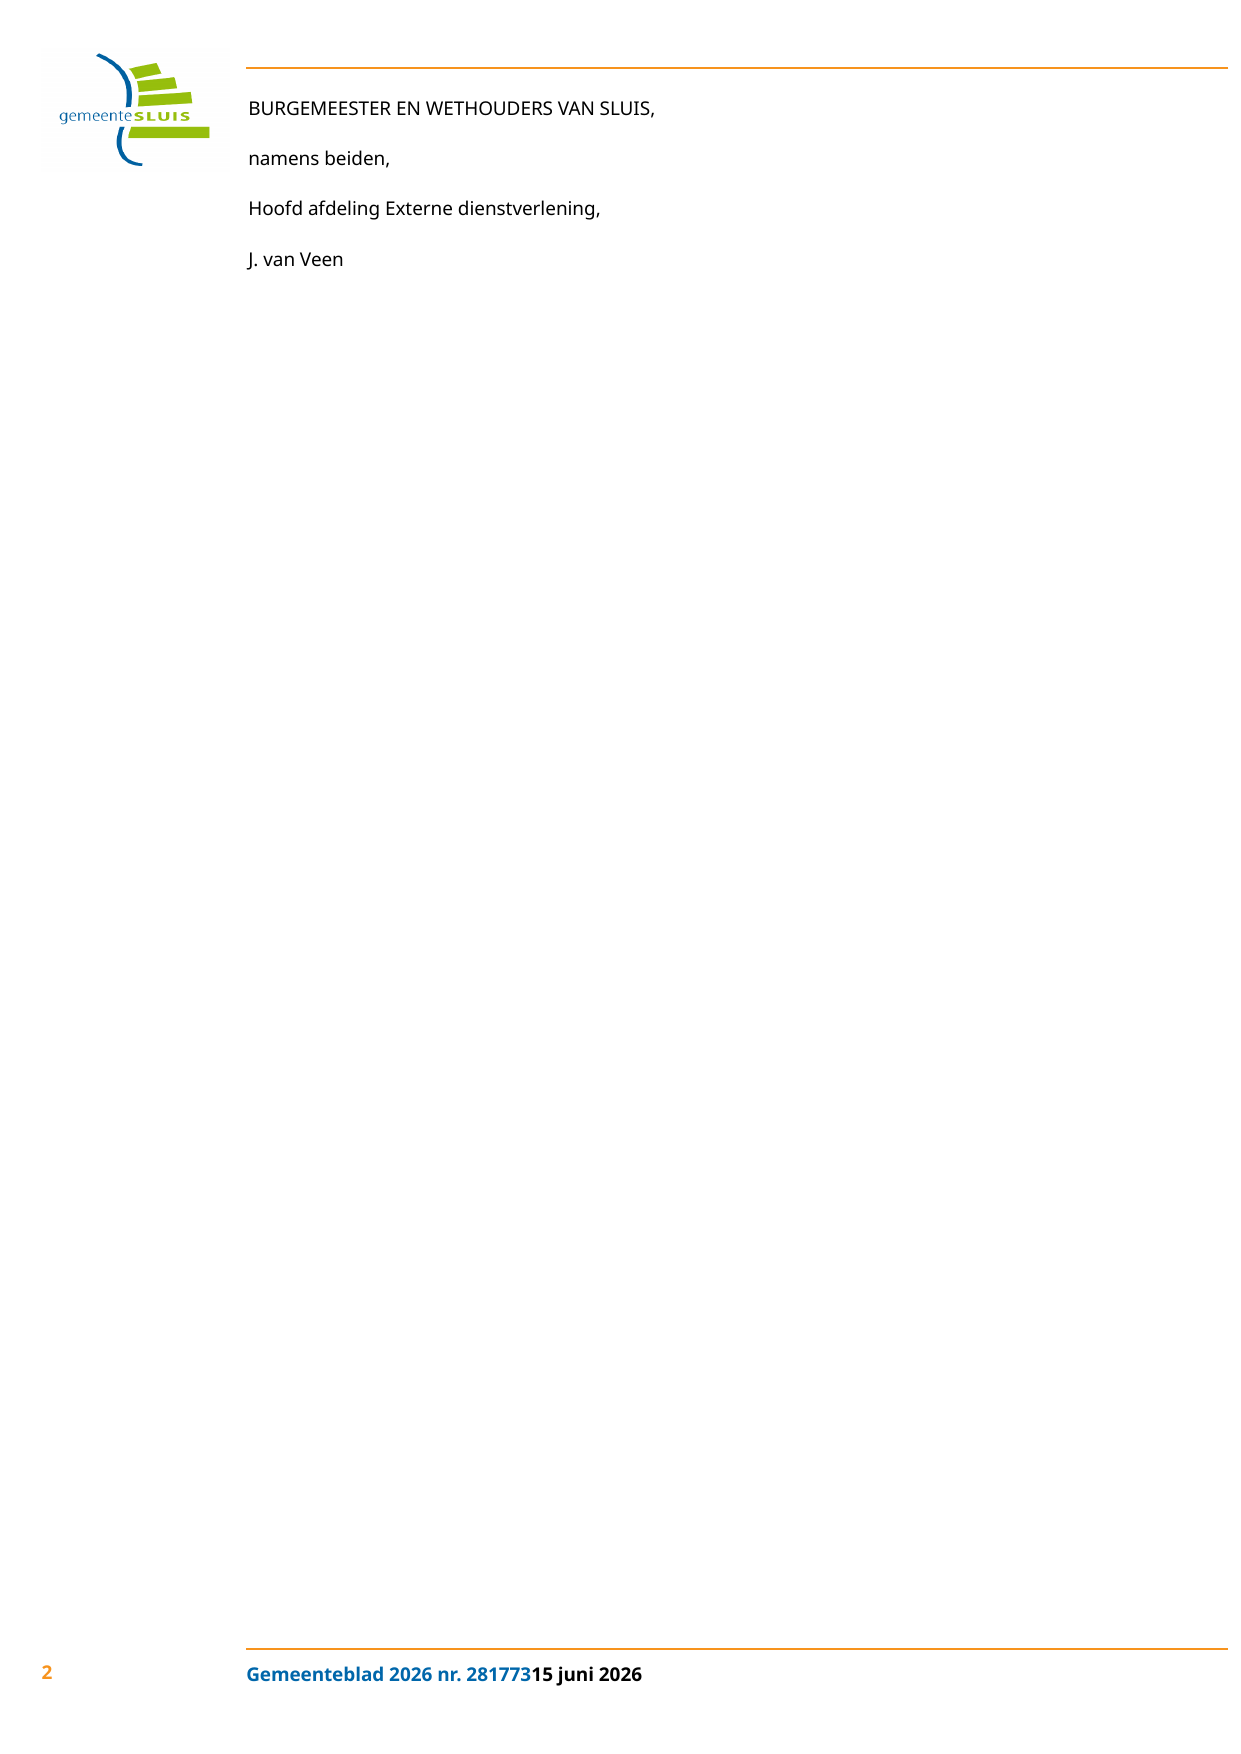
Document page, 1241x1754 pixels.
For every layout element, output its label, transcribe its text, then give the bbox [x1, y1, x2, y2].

text Hoofd afdeling Externe dienstverlening, [248, 196, 1152, 221]
text J. van Veen [248, 246, 1152, 272]
text BURGEMEESTER EN WETHOUDERS VAN SLUIS, [248, 95, 1152, 121]
picture [41, 47, 231, 172]
text namens beiden, [248, 145, 1152, 171]
